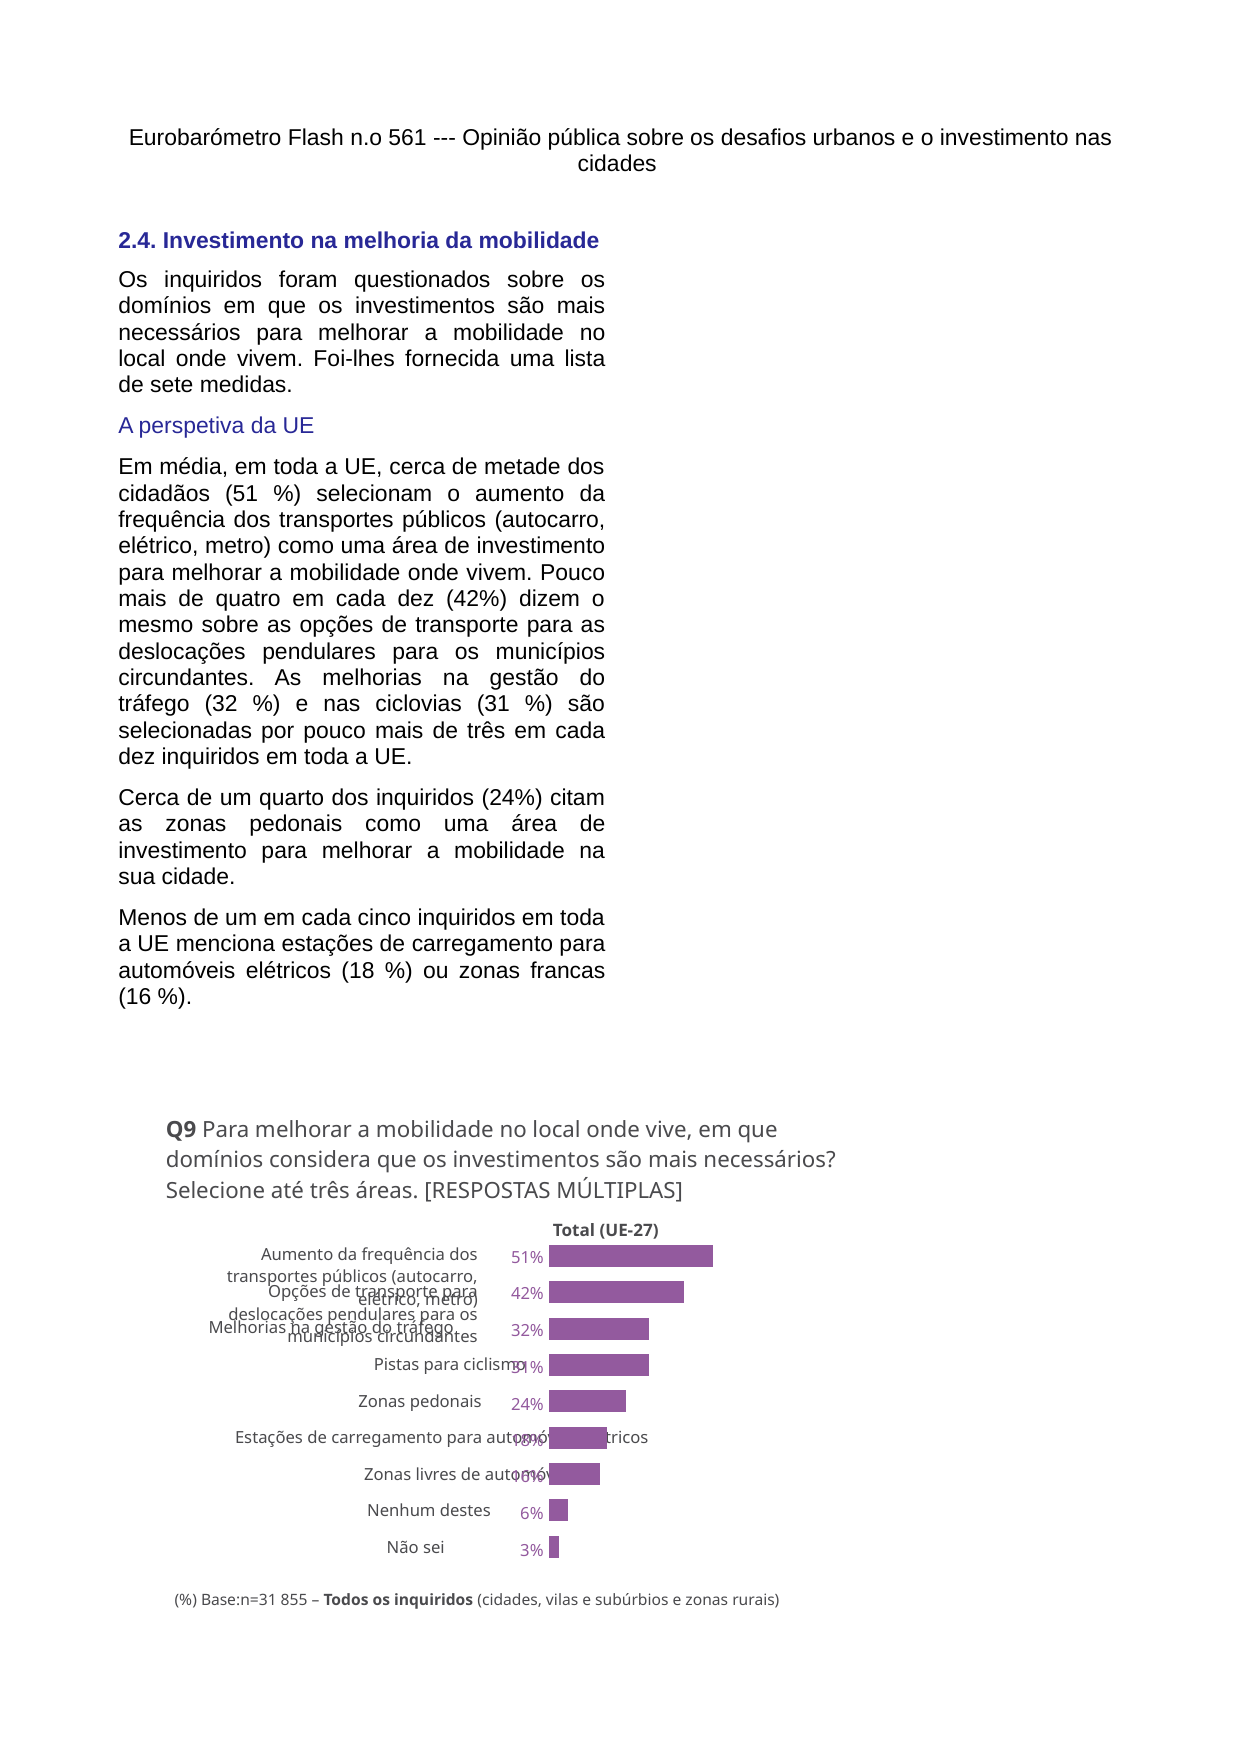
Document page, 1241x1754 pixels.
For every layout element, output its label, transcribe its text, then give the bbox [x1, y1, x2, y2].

text Cerca de um quarto dos inquiridos (24%) citam as zonas pedonais como uma área de investimento para melhorar a mobilidade na sua cidade. [118, 784, 605, 889]
text Os inquiridos foram questionados sobre os domínios em que os investimentos são mais necessários para melhorar a mobilidade no local onde vivem. Foi-lhes fornecida uma lista de sete medidas. [118, 266, 605, 398]
subtitle 2.4. Investimento na melhoria da mobilidade [118, 227, 605, 253]
text A perspetiva da UE [118, 412, 605, 439]
text Em média, em toda a UE, cerca de metade dos cidadãos (51 %) selecionam o aumento da frequência dos transportes públicos (autocarro, elétrico, metro) como uma área de investimento para melhorar a mobilidade onde vivem. Pouco mais de quatro em cada dez (42%) dizem o mesmo sobre as opções de transporte para as deslocações pendulares para os municípios circundantes. As melhorias na gestão do tráfego (32 %) e nas ciclovias (31 %) são selecionadas por pouco mais de três em cada dez inquiridos em toda a UE. [118, 453, 605, 769]
text Menos de um em cada cinco inquiridos em toda a UE menciona estações de carregamento para automóveis elétricos (18 %) ou zonas francas (16 %). [118, 904, 605, 1009]
